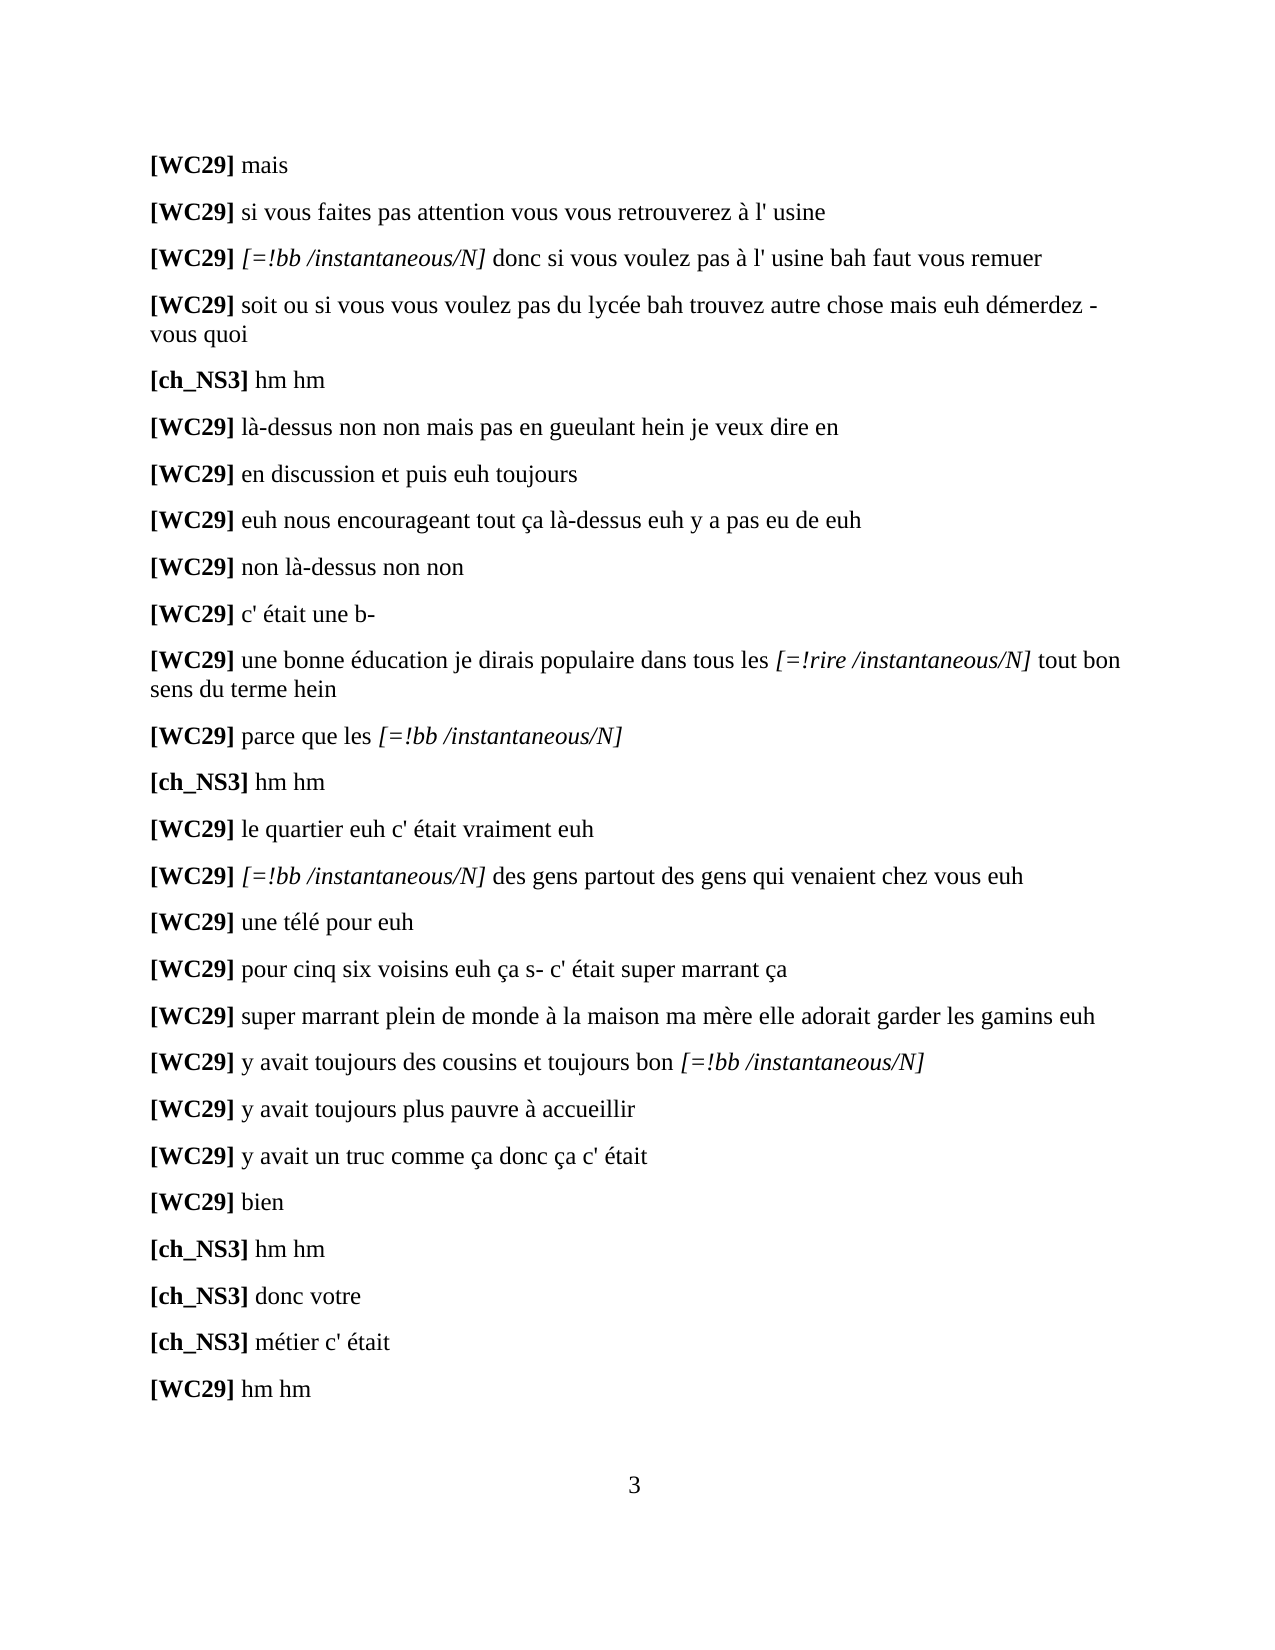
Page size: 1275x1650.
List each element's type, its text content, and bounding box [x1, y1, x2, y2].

text [WC29] y avait toujours plus pauvre à accueillir [150, 1094, 1125, 1123]
text [WC29] en discussion et puis euh toujours [150, 459, 1125, 487]
text [WC29] parce que les [=!bb /instantaneous/N] [150, 721, 1125, 749]
text [WC29] y avait un truc comme ça donc ça c' était [150, 1141, 1125, 1169]
text [WC29] c' était une b- [150, 599, 1125, 627]
text [ch_NS3] hm hm [150, 1234, 1125, 1263]
text [WC29] [=!bb /instantaneous/N] donc si vous voulez pas à l' usine bah faut vous remuer [150, 243, 1125, 272]
text [WC29] [=!bb /instantaneous/N] des gens partout des gens qui venaient chez vous euh [150, 861, 1125, 889]
text [WC29] pour cinq six voisins euh ça s- c' était super marrant ça [150, 954, 1125, 983]
text [WC29] le quartier euh c' était vraiment euh [150, 814, 1125, 843]
text [WC29] non là-dessus non non [150, 552, 1125, 581]
text [WC29] super marrant plein de monde à la maison ma mère elle adorait garder les gamins euh [150, 1001, 1125, 1029]
text [ch_NS3] donc votre [150, 1281, 1125, 1309]
text [WC29] soit ou si vous vous voulez pas du lycée bah trouvez autre chose mais euh démerdez -vous quoi [150, 290, 1125, 347]
text [WC29] mais [150, 150, 1125, 179]
text [WC29] une bonne éducation je dirais populaire dans tous les [=!rire /instantaneous/N] tout bon sens du terme hein [150, 645, 1125, 703]
text [WC29] une télé pour euh [150, 907, 1125, 936]
text [WC29] bien [150, 1187, 1125, 1216]
text [WC29] hm hm [150, 1374, 1125, 1403]
text [ch_NS3] métier c' était [150, 1327, 1125, 1356]
text [WC29] là-dessus non non mais pas en gueulant hein je veux dire en [150, 412, 1125, 441]
text [ch_NS3] hm hm [150, 767, 1125, 796]
text [WC29] si vous faites pas attention vous vous retrouverez à l' usine [150, 197, 1125, 225]
text [WC29] y avait toujours des cousins et toujours bon [=!bb /instantaneous/N] [150, 1047, 1125, 1076]
text [WC29] euh nous encourageant tout ça là-dessus euh y a pas eu de euh [150, 505, 1125, 534]
text [ch_NS3] hm hm [150, 365, 1125, 394]
